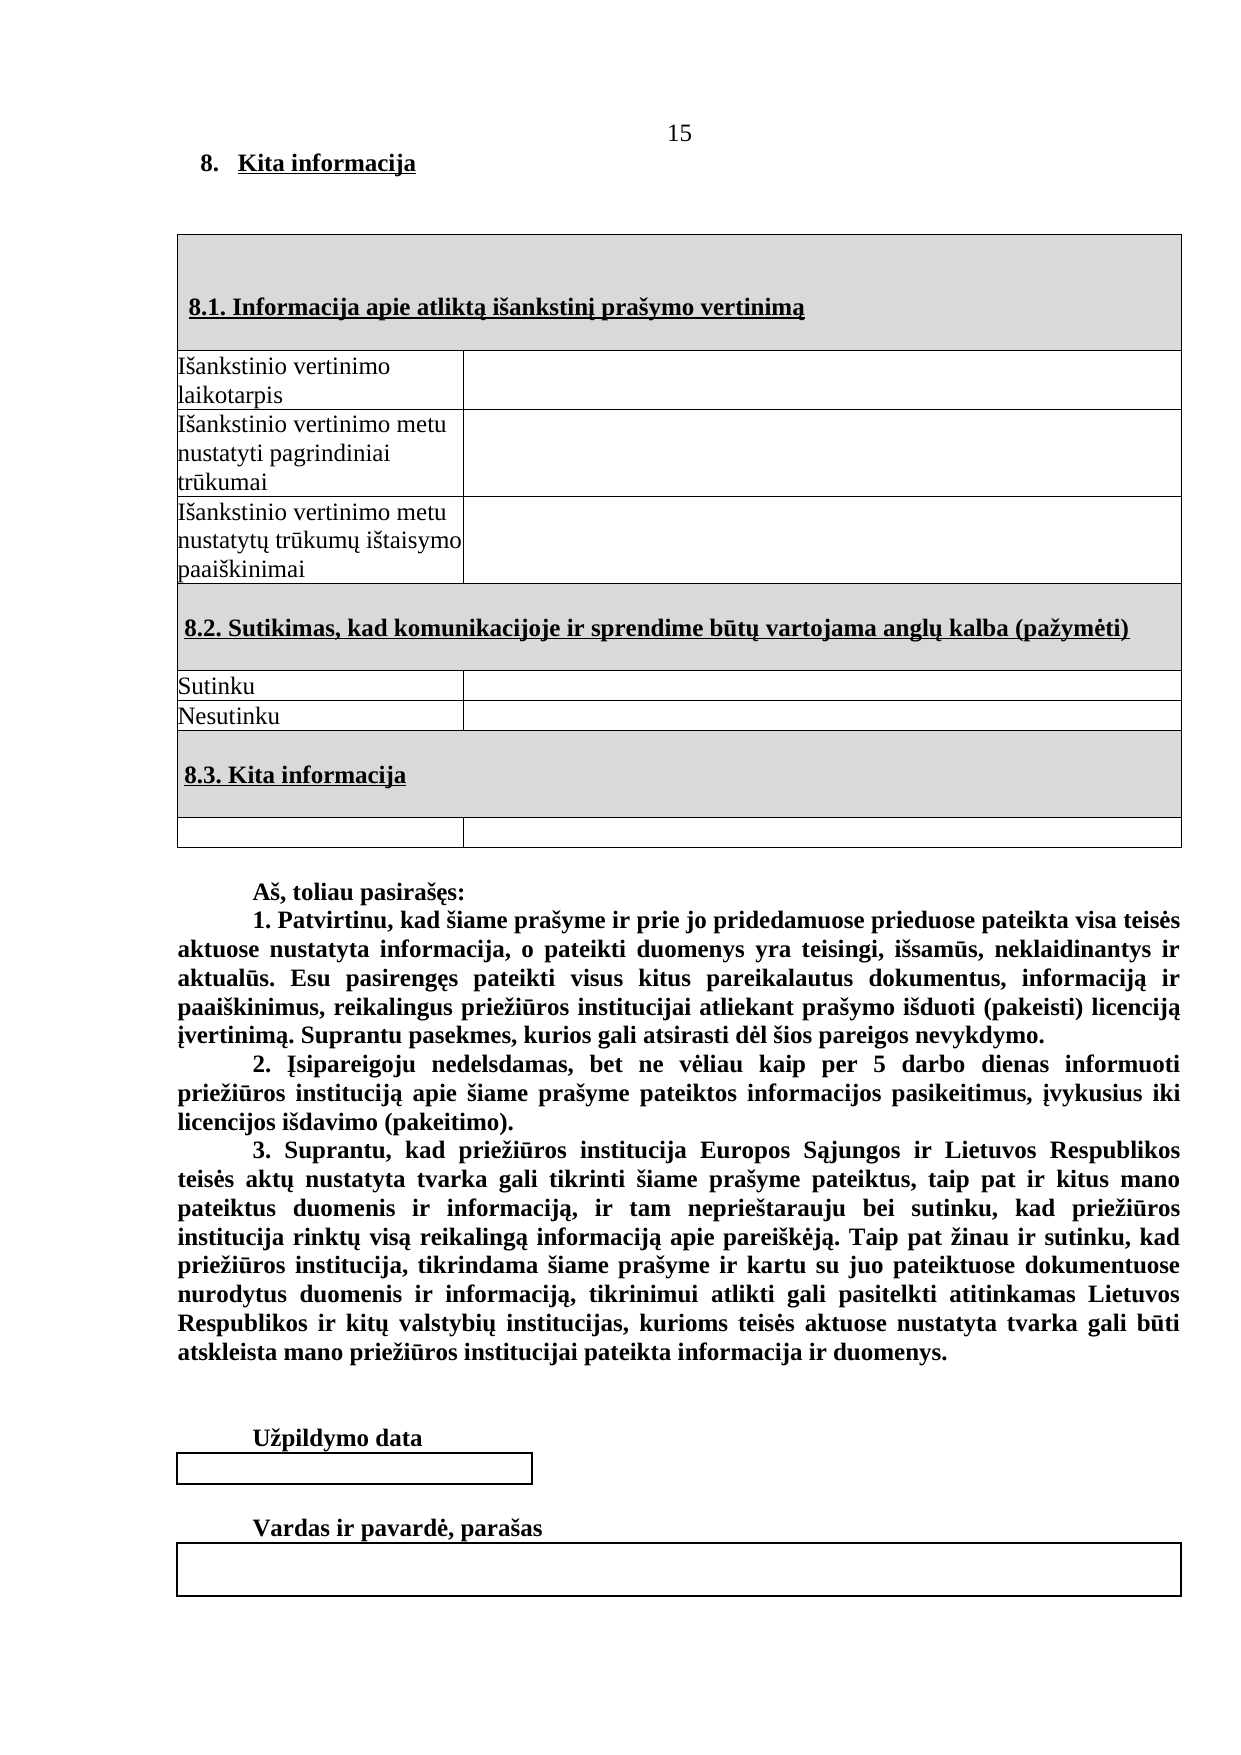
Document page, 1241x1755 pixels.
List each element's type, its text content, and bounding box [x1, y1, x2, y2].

text Vardas ir pavardė, parašas [177, 1513, 1181, 1542]
table_cell 8.3. Kita informacija [178, 731, 1181, 817]
table_header [178, 1544, 1180, 1594]
table_cell [464, 497, 1181, 583]
table_header [178, 1454, 531, 1483]
text 3. Suprantu, kad priežiūros institucija Europos Sąjungos ir Lietuvos Respublikos teisės aktų nustatyta tvarka gali tikrinti šiame prašyme pateiktus, taip pat ir kitus mano pateiktus duomenis ir informaciją, ir tam neprieštarauju bei sutinku, kad priežiūros institucija rinktų visą reikalingą informaciją apie pareiškėją. Taip pat žinau ir sutinku, kad priežiūros institucija, tikrindama šiame prašyme ir kartu su juo pateiktuose dokumentuose nurodytus duomenis ir informaciją, tikrinimui atlikti gali pasitelkti atitinkamas Lietuvos Respublikos ir kitų valstybių institucijas, kurioms teisės aktuose nustatyta tvarka gali būti atskleista mano priežiūros institucijai pateikta informacija ir duomenys. [177, 1136, 1181, 1366]
table_header 8.1. Informacija apie atliktą išankstinį prašymo vertinimą [178, 235, 1181, 350]
text 1. Patvirtinu, kad šiame prašyme ir prie jo pridedamuose prieduose pateikta visa teisės aktuose nustatyta informacija, o pateikti duomenys yra teisingi, išsamūs, neklaidinantys ir aktualūs. Esu pasirengęs pateikti visus kitus pareikalautus dokumentus, informaciją ir paaiškinimus, reikalingus priežiūros institucijai atliekant prašymo išduoti (pakeisti) licenciją įvertinimą. Suprantu pasekmes, kurios gali atsirasti dėl šios pareigos nevykdymo. [177, 906, 1181, 1049]
table_cell [178, 818, 463, 847]
text Užpildymo data [177, 1423, 1181, 1452]
text 2. Įsipareigoju nedelsdamas, bet ne vėliau kaip per 5 darbo dienas informuoti priežiūros instituciją apie šiame prašyme pateiktos informacijos pasikeitimus, įvykusius iki licencijos išdavimo (pakeitimo). [177, 1049, 1181, 1136]
table_cell [464, 671, 1181, 700]
table_cell [464, 351, 1181, 408]
table_cell Sutinku [178, 671, 463, 700]
text 8. Kita informacija [200, 148, 1057, 176]
table_cell Išankstinio vertinimo metu nustatytų trūkumų ištaisymo paaiškinimai [178, 497, 463, 583]
table_cell [464, 410, 1181, 496]
table_cell [464, 818, 1181, 847]
table_cell 8.2. Sutikimas, kad komunikacijoje ir sprendime būtų vartojama anglų kalba (pažymėti) [178, 584, 1181, 670]
table_cell Išankstinio vertinimo metu nustatyti pagrindiniai trūkumai [178, 410, 463, 496]
table_cell Išankstinio vertinimo laikotarpis [178, 351, 463, 408]
text Aš, toliau pasirašęs: [177, 877, 1181, 906]
table_cell [464, 701, 1181, 730]
table_cell Nesutinku [178, 701, 463, 730]
